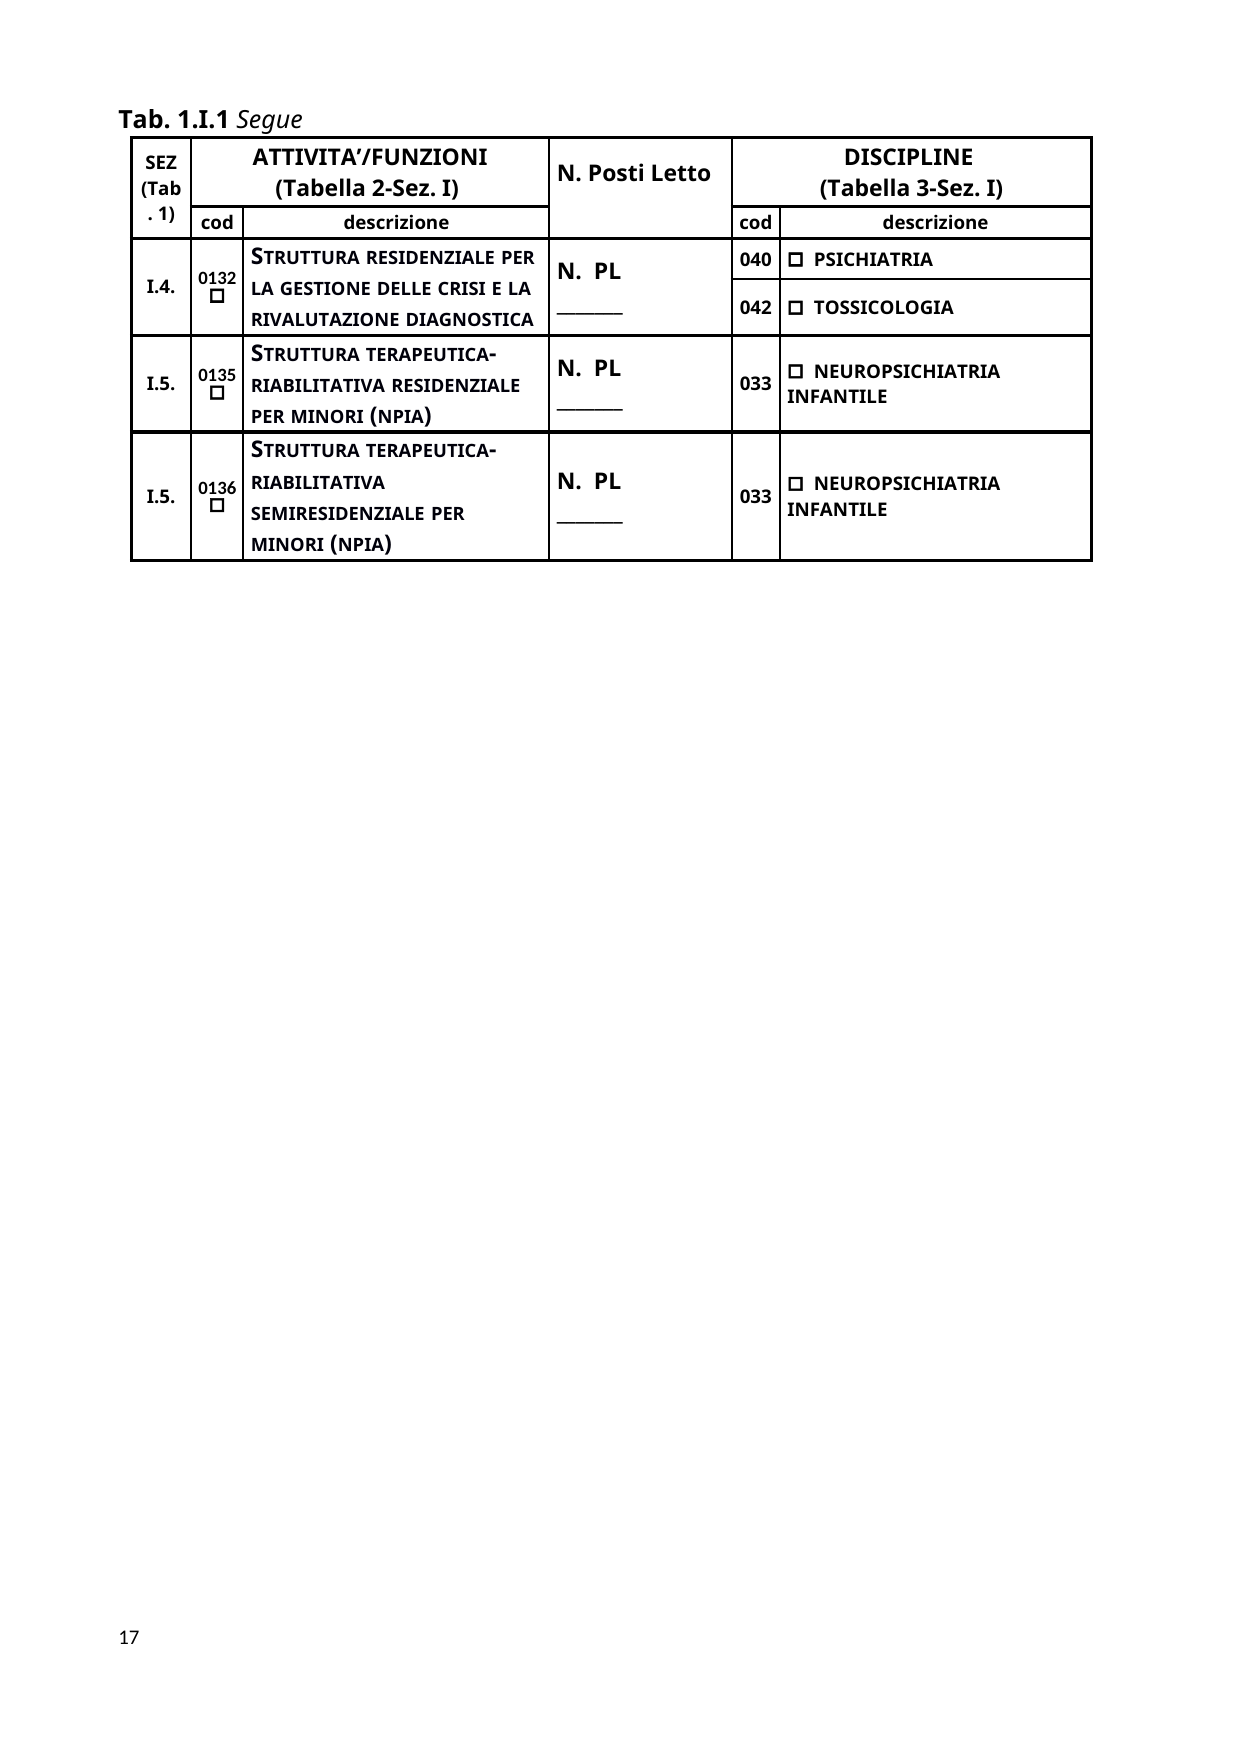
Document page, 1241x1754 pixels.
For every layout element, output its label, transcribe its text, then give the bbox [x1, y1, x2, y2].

table_cell N. PL _______ [550, 337, 731, 430]
table_cell  NEUROPSICHIATRIA INFANTILE [781, 434, 1090, 558]
table_header N. Posti Letto [550, 139, 731, 237]
table_cell  PSICHIATRIA [781, 240, 1090, 278]
table_cell  NEUROPSICHIATRIA INFANTILE [781, 337, 1090, 430]
table_cell 0135  [192, 337, 242, 430]
table_header ATTIVITA’/FUNZIONI (Tabella 2-Sez. I) [192, 139, 548, 205]
table_cell I.4. [133, 240, 190, 333]
table_cell descrizione [244, 208, 548, 237]
table_cell cod [733, 208, 779, 237]
table_cell N. PL _______ [550, 434, 731, 558]
table_cell 040 [733, 240, 779, 278]
table_cell Struttura terapeutica-riabilitativa residenziale per minori (npia) [244, 337, 548, 430]
table_cell 0132  [192, 240, 242, 333]
table_cell 033 [733, 337, 779, 430]
table_cell descrizione [781, 208, 1090, 237]
table_cell 033 [733, 434, 779, 558]
table_cell  TOSSICOLOGIA [781, 280, 1090, 333]
table_cell 042 [733, 280, 779, 333]
table_header SEZ (Tab. 1) [133, 139, 190, 237]
table_cell Struttura residenziale per la gestione delle crisi e la rivalutazione diagnostica [244, 240, 548, 333]
table_cell Struttura terapeutica-riabilitativa semiresidenziale per minori (npia) [244, 434, 548, 558]
table_cell 0136  [192, 434, 242, 558]
subtitle Tab. 1.I.1 Segue [118, 102, 1122, 136]
table_cell I.5. [133, 434, 190, 558]
table_cell N. PL _______ [550, 240, 731, 333]
table_header DISCIPLINE (Tabella 3-Sez. I) [733, 139, 1090, 205]
table_cell I.5. [133, 337, 190, 430]
table_cell cod [192, 208, 242, 237]
